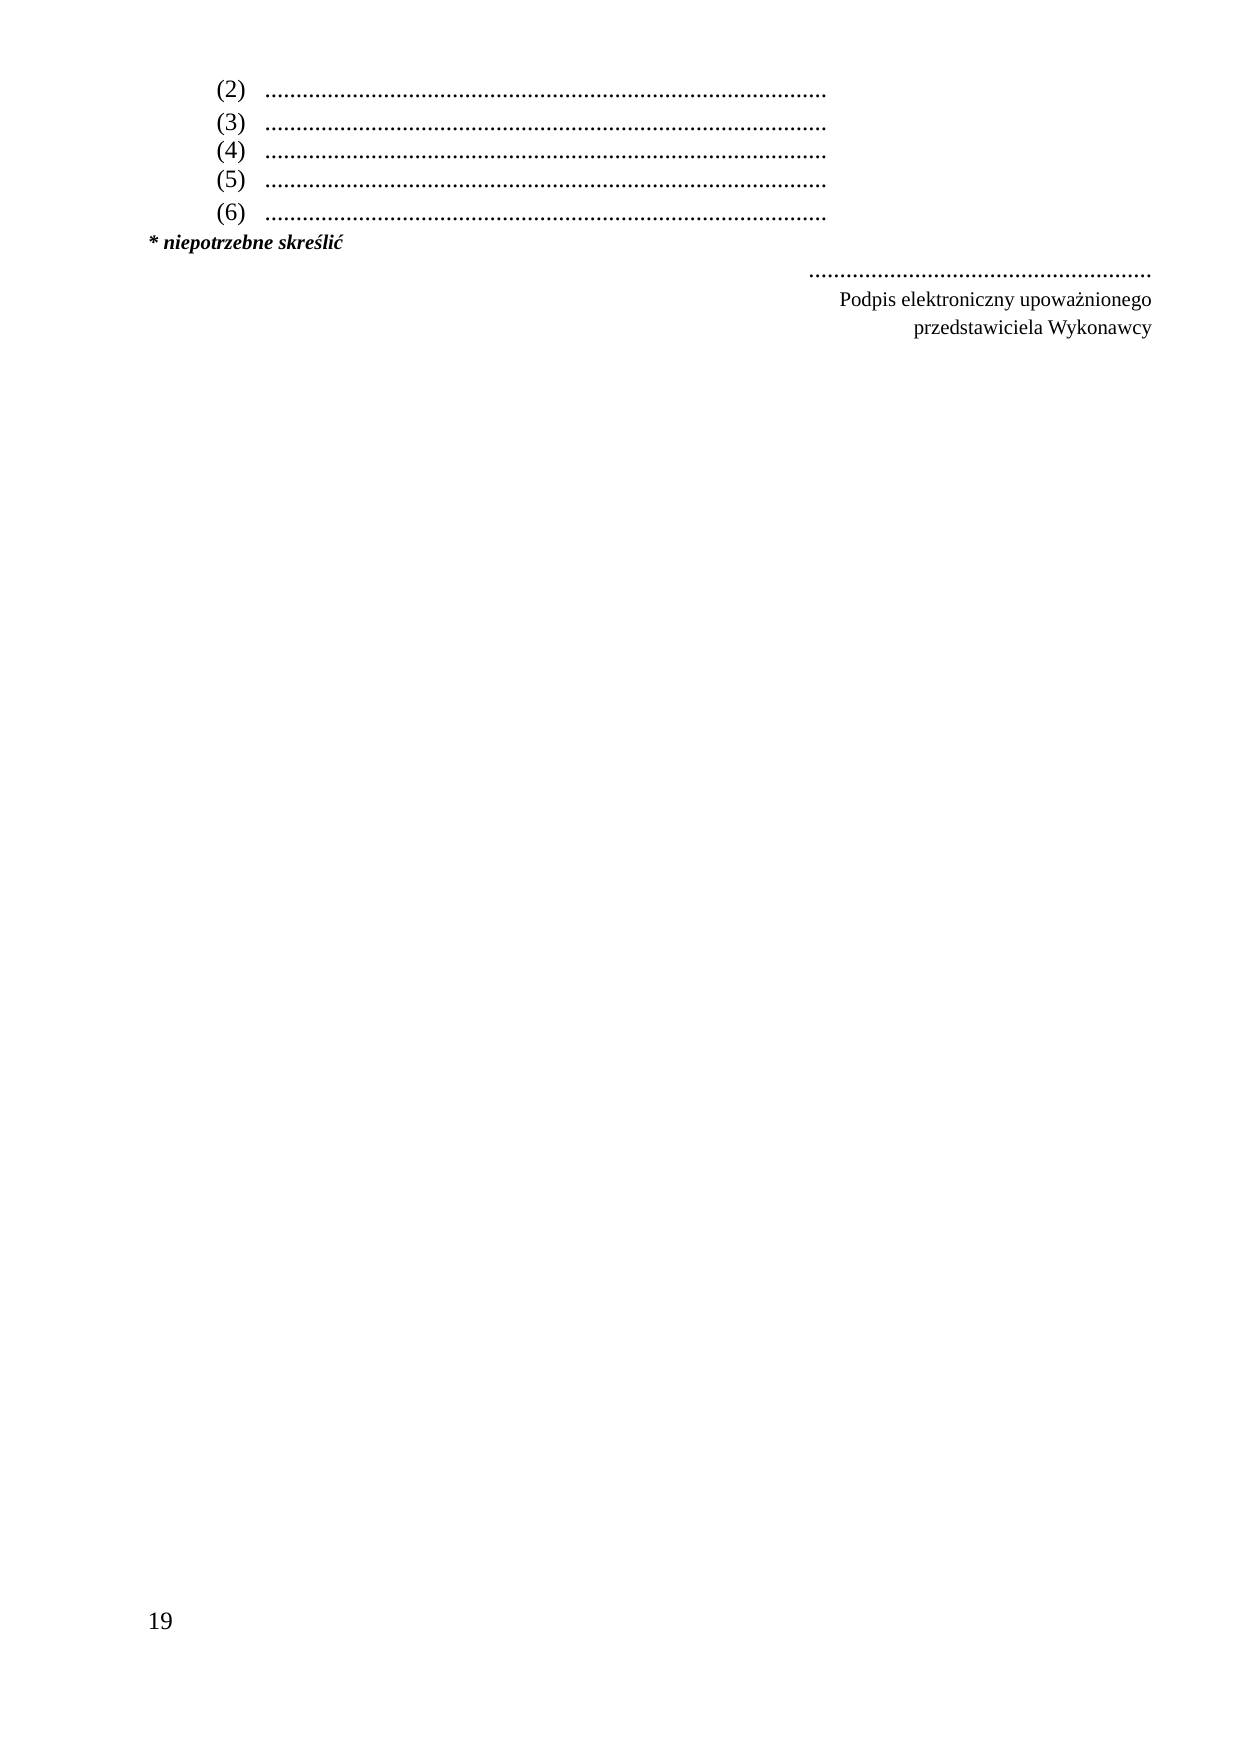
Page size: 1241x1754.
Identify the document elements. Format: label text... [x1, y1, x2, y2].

text (5) .......................................................................................... [148, 164, 1152, 193]
text (6) .......................................................................................... [148, 197, 1152, 226]
text (2) .......................................................................................... [148, 74, 1152, 102]
text (4) .......................................................................................... [148, 136, 1152, 164]
text * niepotrzebne skreślić [148, 230, 1152, 254]
text ....................................................... [148, 254, 1152, 283]
text (3) .......................................................................................... [148, 107, 1152, 136]
text Podpis elektroniczny upoważnionego [369, 287, 1152, 311]
text przedstawiciela Wykonawcy [369, 315, 1152, 339]
